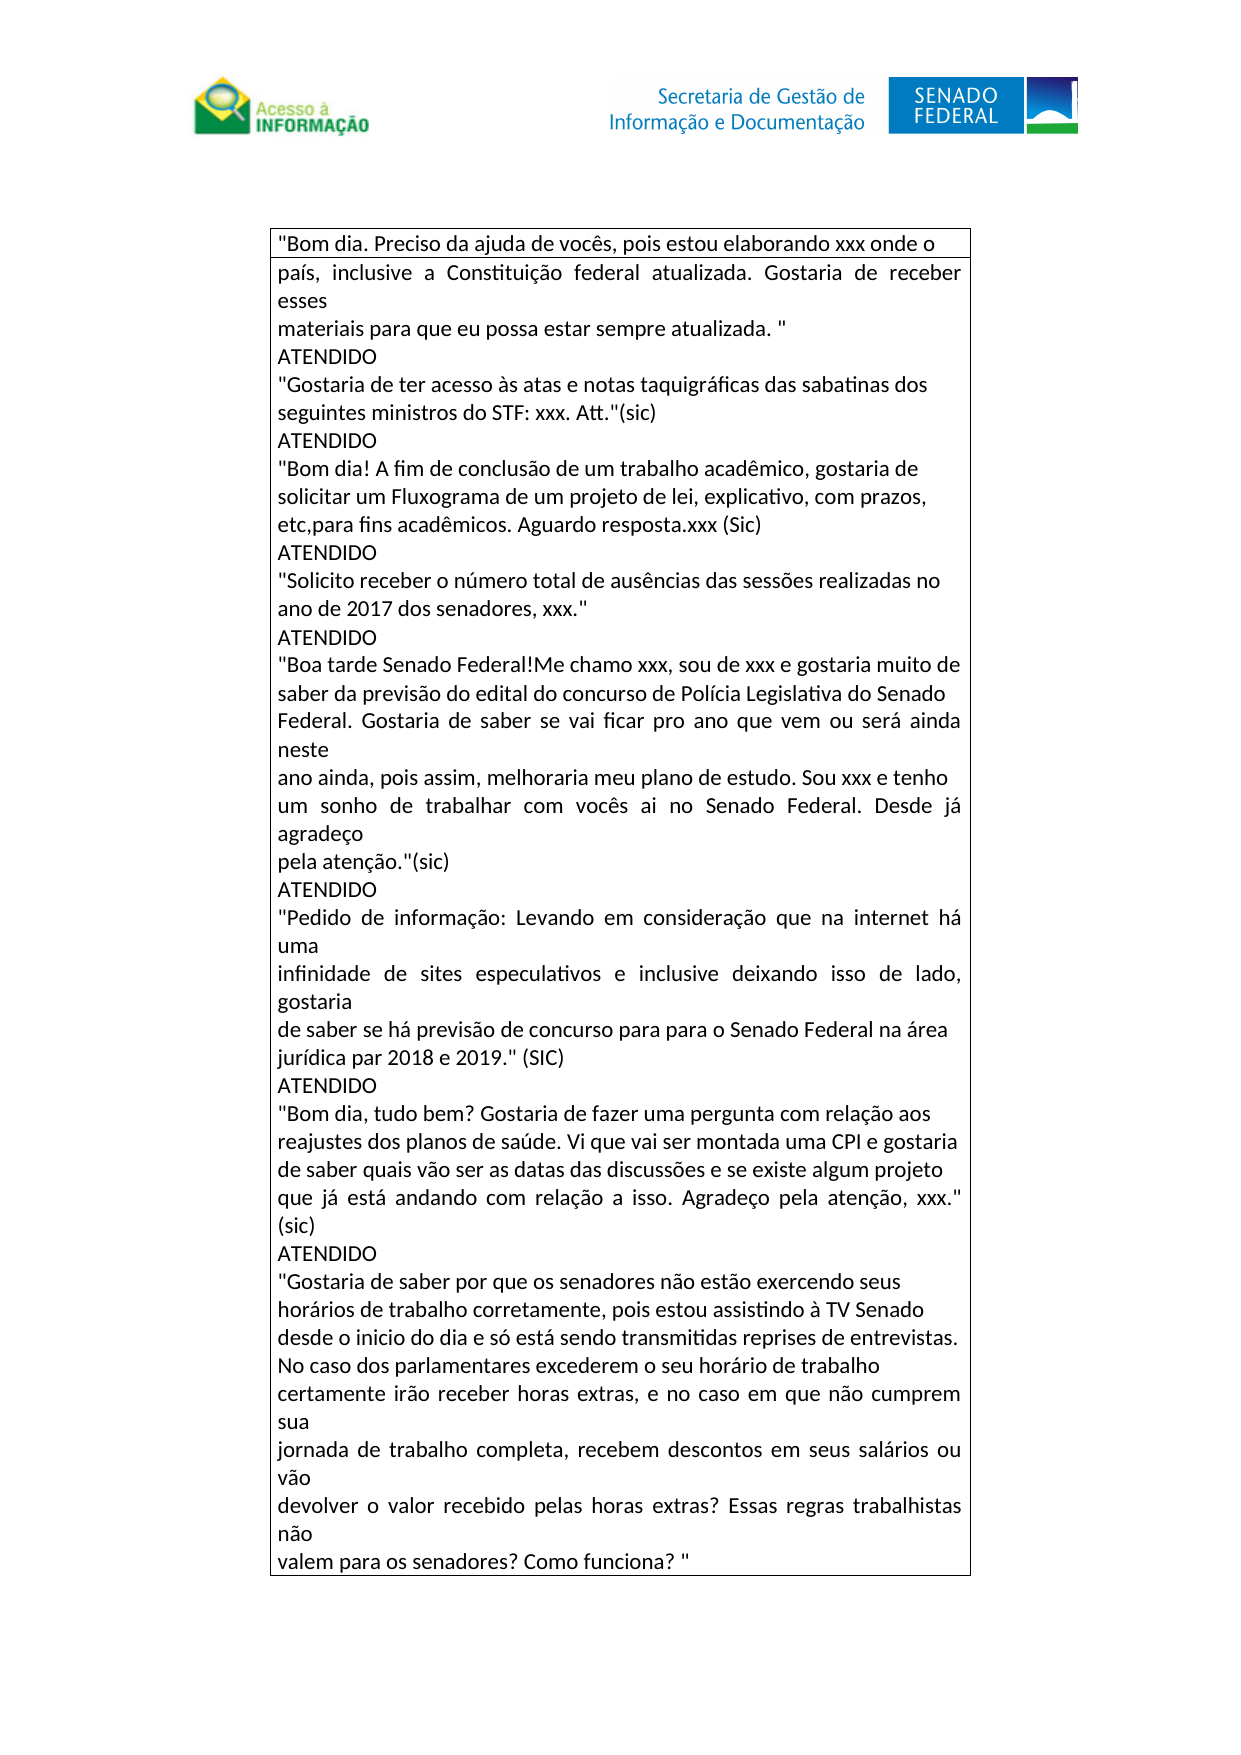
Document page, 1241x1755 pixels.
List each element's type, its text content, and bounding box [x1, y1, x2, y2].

table_cell país, inclusive a Constituição federal atualizada. Gostaria de receber esses materiais para que eu possa estar sempre atualizada. " ATENDIDO "Gostaria de ter acesso às atas e notas taquigráficas das sabatinas dos seguintes ministros do STF: xxx. Att."(sic) ATENDIDO "Bom dia! A fim de conclusão de um trabalho acadêmico, gostaria de solicitar um Fluxograma de um projeto de lei, explicativo, com prazos, etc,para fins acadêmicos. Aguardo resposta.xxx (Sic) ATENDIDO "Solicito receber o número total de ausências das sessões realizadas no ano de 2017 dos senadores, xxx." ATENDIDO "Boa tarde Senado Federal!Me chamo xxx, sou de xxx e gostaria muito de saber da previsão do edital do concurso de Polícia Legislativa do Senado Federal. Gostaria de saber se vai ficar pro ano que vem ou será ainda neste ano ainda, pois assim, melhoraria meu plano de estudo. Sou xxx e tenho um sonho de trabalhar com vocês ai no Senado Federal. Desde já agradeço pela atenção."(sic) ATENDIDO "Pedido de informação: Levando em consideração que na internet há uma infinidade de sites especulativos e inclusive deixando isso de lado, gostaria de saber se há previsão de concurso para para o Senado Federal na área jurídica par 2018 e 2019." (SIC) ATENDIDO "Bom dia, tudo bem? Gostaria de fazer uma pergunta com relação aos reajustes dos planos de saúde. Vi que vai ser montada uma CPI e gostaria de saber quais vão ser as datas das discussões e se existe algum projeto que já está andando com relação a isso. Agradeço pela atenção, xxx." (sic) ATENDIDO "Gostaria de saber por que os senadores não estão exercendo seus horários de trabalho corretamente, pois estou assistindo à TV Senado desde o inicio do dia e só está sendo transmitidas reprises de entrevistas. No caso dos parlamentares excederem o seu horário de trabalho certamente irão receber horas extras, e no caso em que não cumprem sua jornada de trabalho completa, recebem descontos em seus salários ou vão devolver o valor recebido pelas horas extras? Essas regras trabalhistas não valem para os senadores? Como funciona? " [271, 258, 970, 1575]
table_header "Bom dia. Preciso da ajuda de vocês, pois estou elaborando xxx onde o [271, 229, 970, 257]
